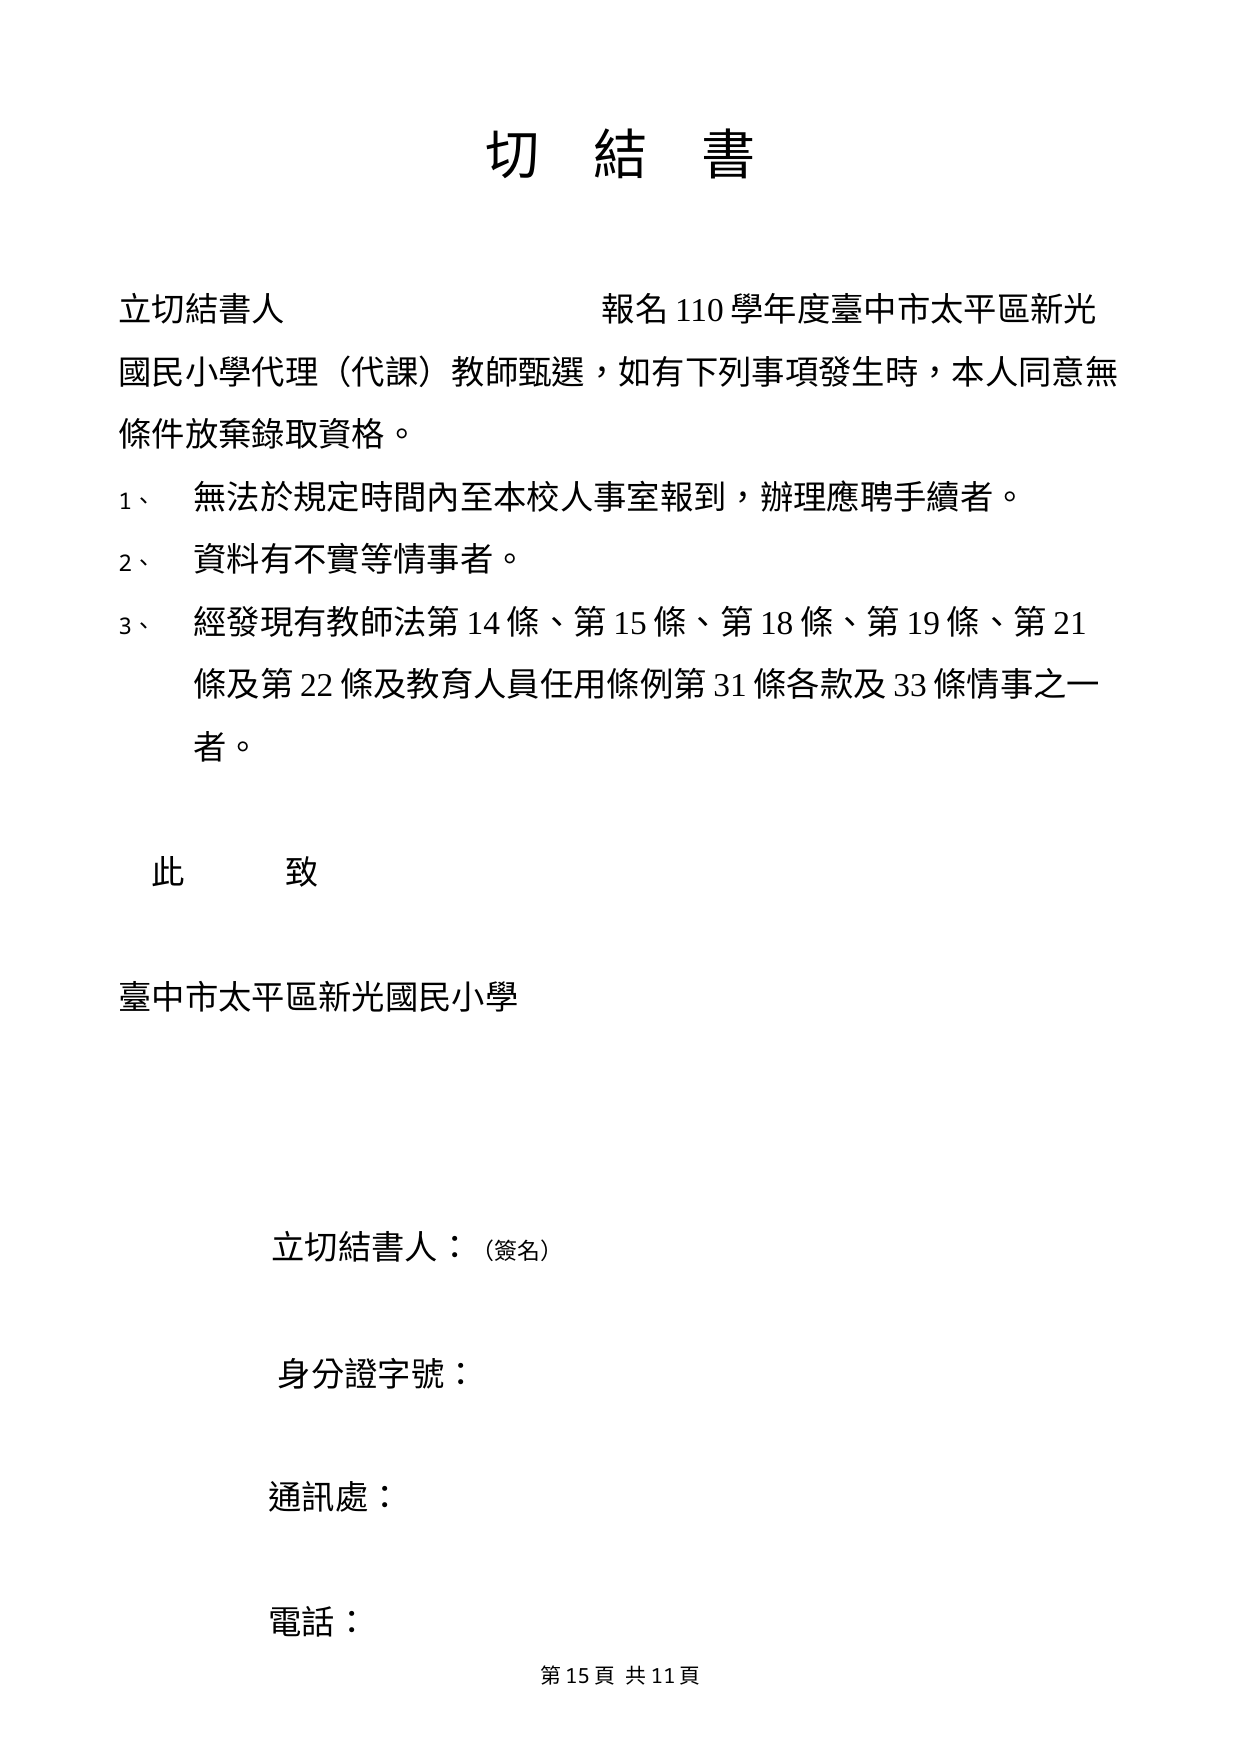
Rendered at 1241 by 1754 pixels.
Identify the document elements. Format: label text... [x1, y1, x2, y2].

list 經發現有教師法第14條、第15條、第18條、第19條、第21條及第22條及教育人員任用條例第31條各款及33條情事之一者。 [118, 578, 1122, 766]
text 立切結書人 報名110學年度臺中市太平區新光國民小學代理（代課）教師甄選，如有下列事項發生時，本人同意無條件放棄錄取資格。 [118, 266, 1122, 453]
list 資料有不實等情事者。 [118, 516, 1122, 578]
text 電話： [118, 1578, 1122, 1641]
text 切 結 書 [118, 78, 1122, 203]
text 此 致 [118, 828, 1122, 891]
text 通訊處： [118, 1453, 1122, 1516]
text 身分證字號： [118, 1328, 1122, 1391]
text 立切結書人：（簽名） [118, 1203, 1122, 1266]
text 臺中市太平區新光國民小學 [118, 953, 1122, 1016]
list 無法於規定時間內至本校人事室報到，辦理應聘手續者。 [118, 453, 1122, 516]
